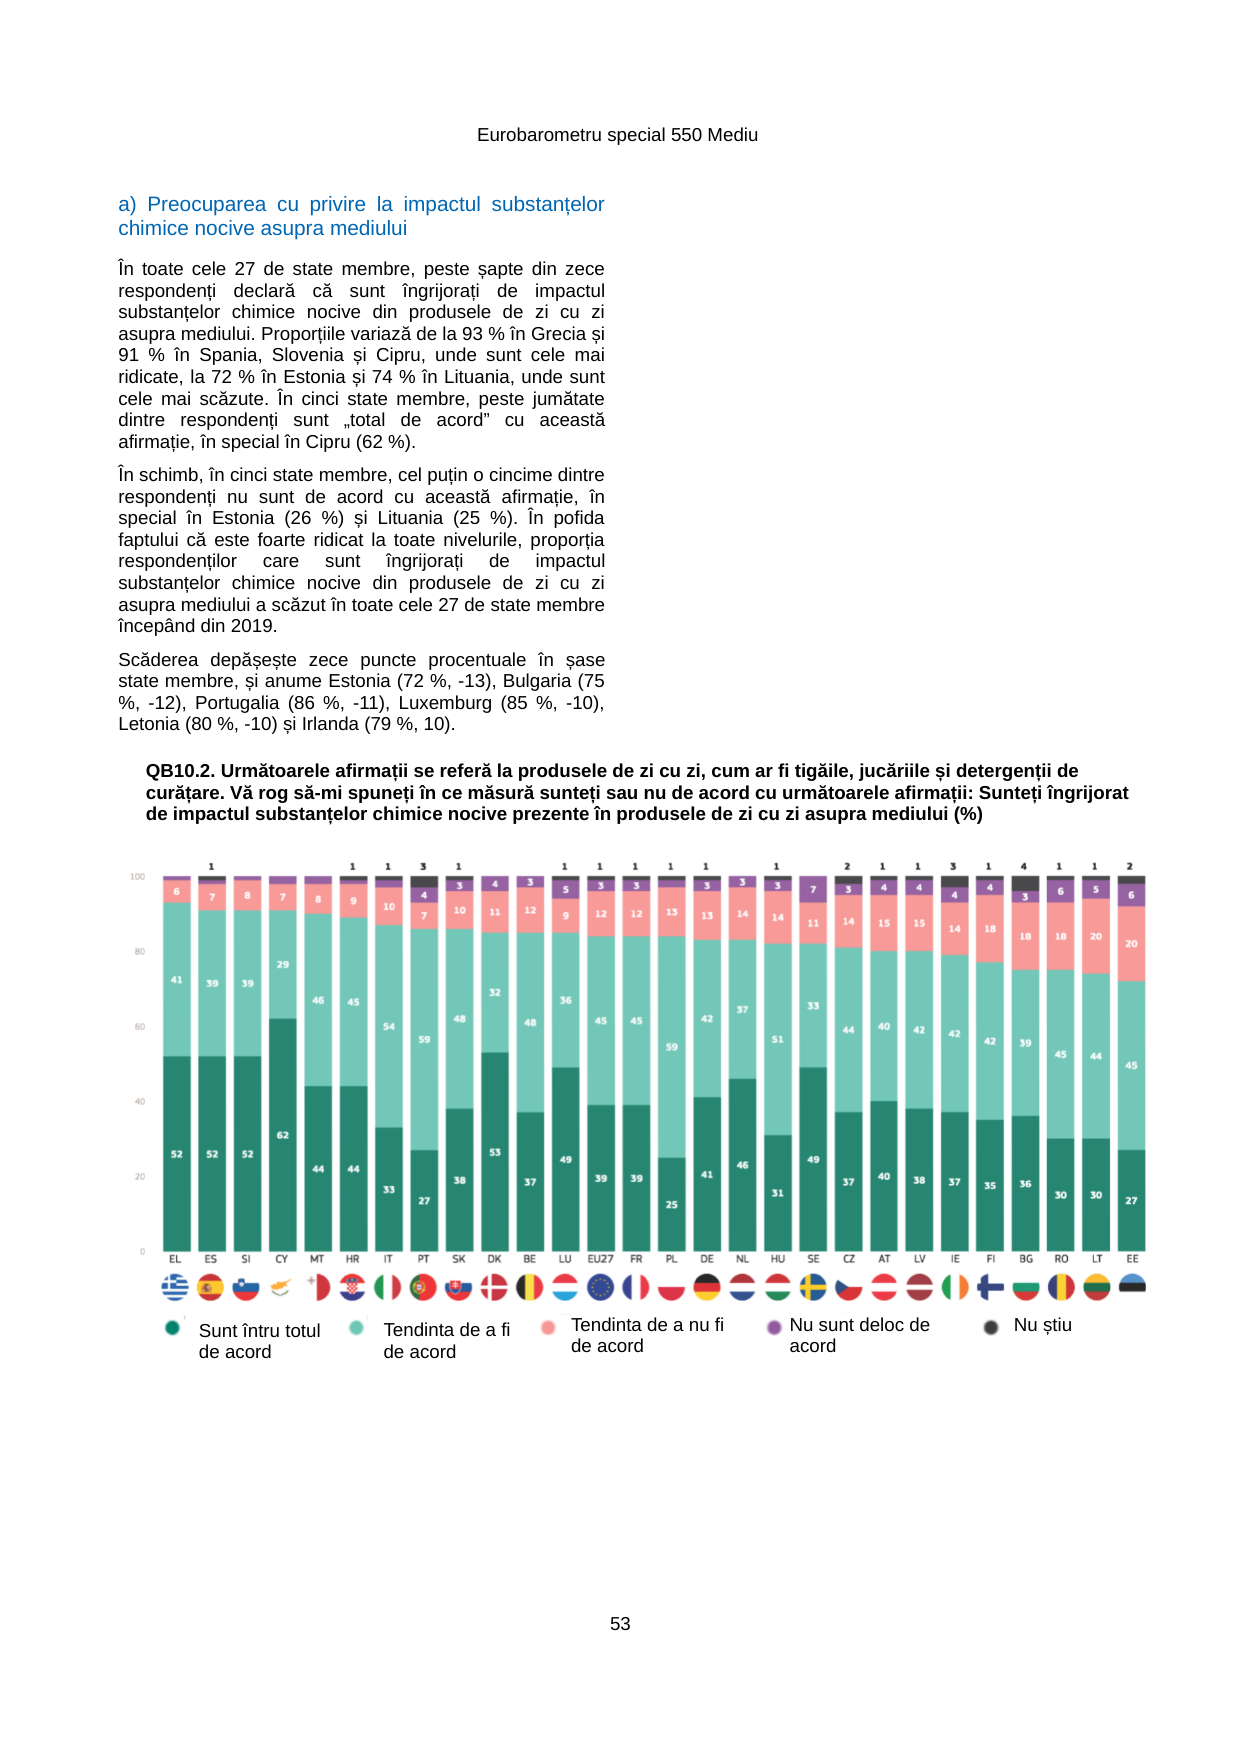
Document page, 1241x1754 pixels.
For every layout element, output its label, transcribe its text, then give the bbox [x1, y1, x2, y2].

text În schimb, în cinci state membre, cel puțin o cincime dintre respondenți nu sunt de acord cu această afirmație, în special în Estonia (26 %) și Lituania (25 %). În pofida faptului că este foarte ridicat la toate nivelurile, proporția respondenților care sunt îngrijorați de impactul substanțelor chimice nocive din produsele de zi cu zi asupra mediului a scăzut în toate cele 27 de state membre începând din 2019. [118, 464, 605, 636]
picture [118, 860, 1147, 1342]
text În toate cele 27 de state membre, peste șapte din zece respondenți declară că sunt îngrijorați de impactul substanțelor chimice nocive din produsele de zi cu zi asupra mediului. Proporțiile variază de la 93 % în Grecia și 91 % în Spania, Slovenia și Cipru, unde sunt cele mai ridicate, la 72 % în Estonia și 74 % în Lituania, unde sunt cele mai scăzute. În cinci state membre, peste jumătate dintre respondenți sunt „total de acord” cu această afirmație, în special în Cipru (62 %). [118, 258, 605, 452]
text Scăderea depășește zece puncte procentuale în șase state membre, și anume Estonia (72 %, -13), Bulgaria (75 %, -12), Portugalia (86 %, -11), Luxemburg (85 %, -10), Letonia (80 %, -10) și Irlanda (79 %, 10). [118, 648, 605, 734]
subtitle a) Preocuparea cu privire la impactul substanțelor chimice nocive asupra mediului [118, 192, 605, 239]
